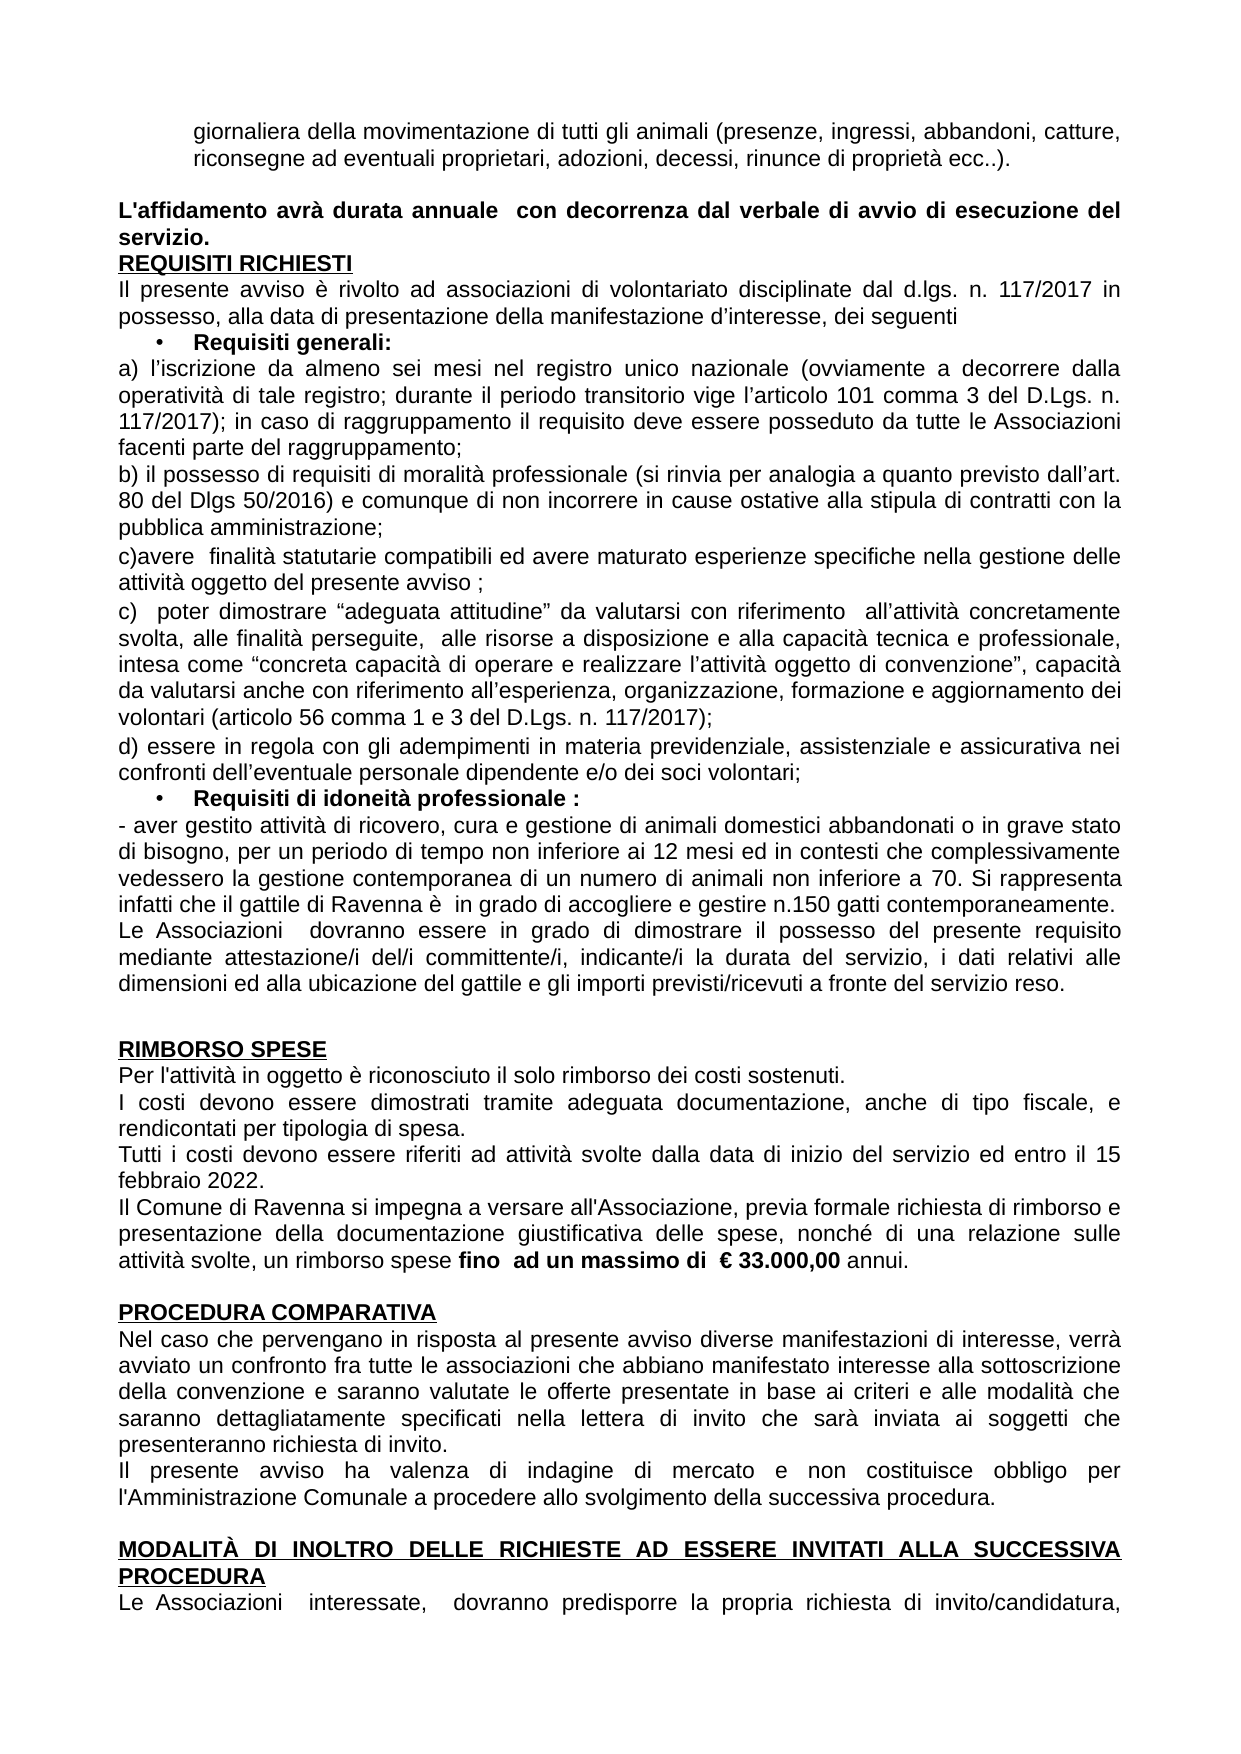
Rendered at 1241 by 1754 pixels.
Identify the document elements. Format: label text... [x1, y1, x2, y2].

text Le Associazioni interessate, dovranno predisporre la propria richiesta di invito/candidatura, [118, 1589, 1122, 1616]
text I costi devono essere dimostrati tramite adeguata documentazione, anche di tipo fiscale, e rendicontati per tipologia di spesa. [118, 1088, 1122, 1141]
text RIMBORSO SPESE [118, 1036, 1122, 1062]
list giornaliera della movimentazione di tutti gli animali (presenze, ingressi, abbandoni, catture, riconsegne ad eventuali proprietari, adozioni, decessi, rinunce di proprietà ecc..). [156, 118, 1122, 171]
list Requisiti di idoneità professionale : [156, 785, 1122, 812]
text Tutti i costi devono essere riferiti ad attività svolte dalla data di inizio del servizio ed entro il 15 febbraio 2022. [118, 1141, 1122, 1194]
text L'affidamento avrà durata annuale con decorrenza dal verbale di avvio di esecuzione del servizio. [118, 197, 1122, 250]
list b) il possesso di requisiti di moralità professionale (si rinvia per analogia a quanto previsto dall’art. 80 del Dlgs 50/2016) e comunque di non incorrere in cause ostative alla stipula di contratti con la pubblica amministrazione; [118, 461, 1122, 540]
text Le Associazioni dovranno essere in grado di dimostrare il possesso del presente requisito mediante attestazione/i del/i committente/i, indicante/i la durata del servizio, i dati relativi alle dimensioni ed alla ubicazione del gattile e gli importi previsti/ricevuti a fronte del servizio reso. [118, 917, 1122, 996]
list d) essere in regola con gli adempimenti in materia previdenziale, assistenziale e assicurativa nei confronti dell’eventuale personale dipendente e/o dei soci volontari; [118, 733, 1122, 785]
text Il presente avviso ha valenza di indagine di mercato e non costituisce obbligo per l'Amministrazione Comunale a procedere allo svolgimento della successiva procedura. [118, 1457, 1122, 1510]
text Il presente avviso è rivolto ad associazioni di volontariato disciplinate dal d.lgs. n. 117/2017 in possesso, alla data di presentazione della manifestazione d’interesse, dei seguenti [118, 276, 1122, 329]
list c)avere finalità statutarie compatibili ed avere maturato esperienze specifiche nella gestione delle attività oggetto del presente avviso ; [118, 543, 1122, 595]
list a) l’iscrizione da almeno sei mesi nel registro unico nazionale (ovviamente a decorrere dalla operatività di tale registro; durante il periodo transitorio vige l’articolo 101 comma 3 del D.Lgs. n. 117/2017); in caso di raggruppamento il requisito deve essere posseduto da tutte le Associazioni facenti parte del raggruppamento; [118, 355, 1122, 461]
text PROCEDURA [118, 1560, 1122, 1589]
list Requisiti generali: [156, 329, 1122, 355]
text Per l'attività in oggetto è riconosciuto il solo rimborso dei costi sostenuti. [118, 1062, 1122, 1088]
text REQUISITI RICHIESTI [118, 250, 1122, 276]
text Nel caso che pervengano in risposta al presente avviso diverse manifestazioni di interesse, verrà avviato un confronto fra tutte le associazioni che abbiano manifestato interesse alla sottoscrizione della convenzione e saranno valutate le offerte presentate in base ai criteri e alle modalità che saranno dettagliatamente specificati nella lettera di invito che sarà inviata ai soggetti che presenteranno richiesta di invito. [118, 1326, 1122, 1457]
list c) poter dimostrare “adeguata attitudine” da valutarsi con riferimento all’attività concretamente svolta, alle finalità perseguite, alle risorse a disposizione e alla capacità tecnica e professionale, intesa come “concreta capacità di operare e realizzare l’attività oggetto di convenzione”, capacità da valutarsi anche con riferimento all’esperienza, organizzazione, formazione e aggiornamento dei volontari (articolo 56 comma 1 e 3 del D.Lgs. n. 117/2017); [118, 598, 1122, 730]
text PROCEDURA COMPARATIVA [118, 1299, 1122, 1326]
text MODALITÀ DI INOLTRO DELLE RICHIESTE AD ESSERE INVITATI ALLA SUCCESSIVA [118, 1536, 1122, 1559]
text - aver gestito attività di ricovero, cura e gestione di animali domestici abbandonati o in grave stato di bisogno, per un periodo di tempo non inferiore ai 12 mesi ed in contesti che complessivamente vedessero la gestione contemporanea di un numero di animali non inferiore a 70. Si rappresenta infatti che il gattile di Ravenna è in grado di accogliere e gestire n.150 gatti contemporaneamente. [118, 812, 1122, 917]
text Il Comune di Ravenna si impegna a versare all'Associazione, previa formale richiesta di rimborso e presentazione della documentazione giustificativa delle spese, nonché di una relazione sulle attività svolte, un rimborso spese fino ad un massimo di € 33.000,00 annui. [118, 1194, 1122, 1273]
